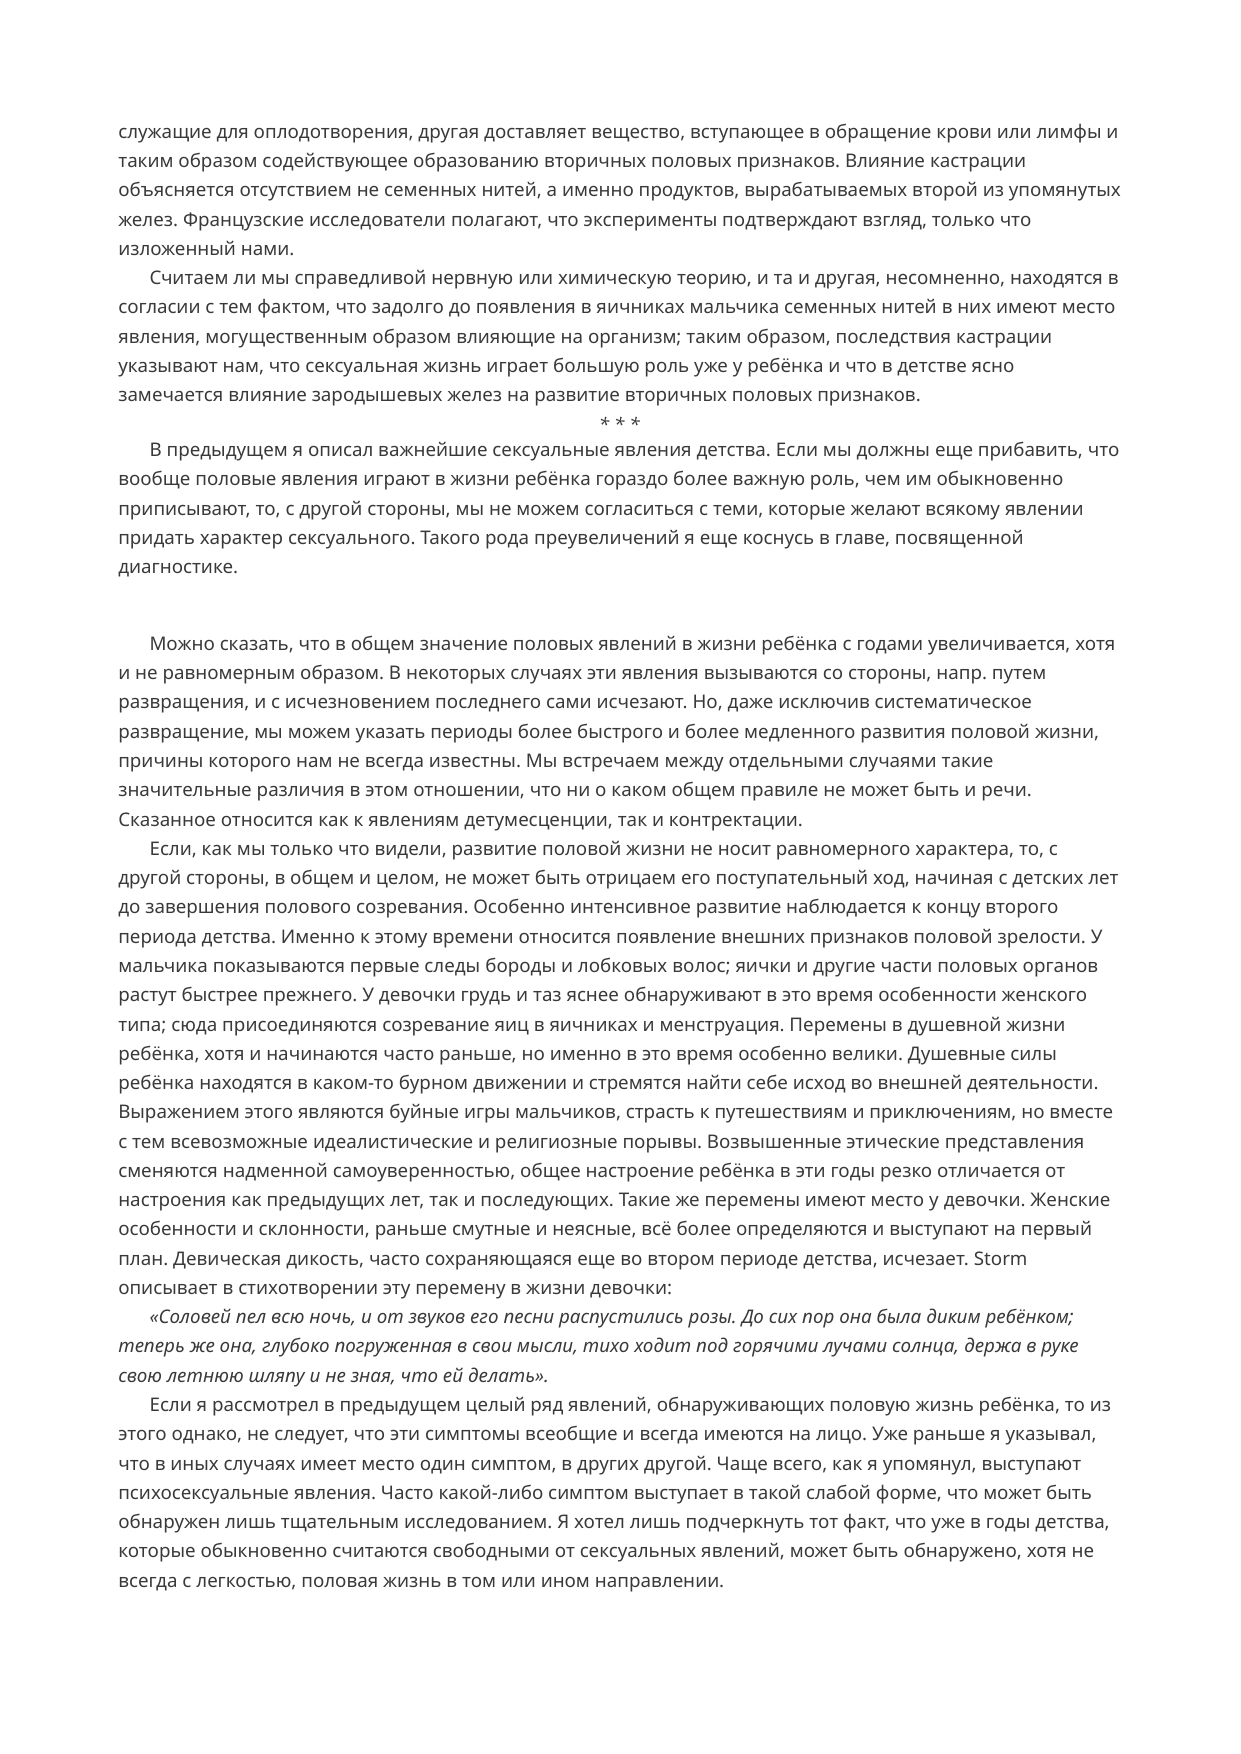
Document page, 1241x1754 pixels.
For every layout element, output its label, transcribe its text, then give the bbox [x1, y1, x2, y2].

text Если я рассмотрел в предыдущем целый ряд явлений, обнаруживающих половую жизнь ребёнка, то из этого однако, не следует, что эти симптомы всеобщие и всегда имеются на лицо. Уже раньше я указывал, что в иных случаях имеет место один симптом, в других другой. Чаще всего, как я упомянул, выступают психосексуальные явления. Часто какой-либо симптом выступает в такой слабой форме, что может быть обнаружен лишь тщательным исследованием. Я хотел лишь подчеркнуть тот факт, что уже в годы детства, которые обыкновенно считаются свободными от сексуальных явлений, может быть обнаружено, хотя не всегда с легкостью, половая жизнь в том или ином направлении. [118, 1391, 1122, 1592]
text «Соловей пел всю ночь, и от звуков его песни распустились розы. До сих пор она была диким ребёнком; теперь же она, глубоко погруженная в свои мысли, тихо ходит под горячими лучами солнца, держа в руке свою летнюю шляпу и не зная, что ей делать». [118, 1303, 1122, 1388]
text В предыдущем я описал важнейшие сексуальные явления детства. Если мы должны еще прибавить, что вообще половые явления играют в жизни ребёнка гораздо более важную роль, чем им обыкновенно приписывают, то, с другой стороны, мы не можем согласиться с теми, которые желают всякому явлении придать характер сексуального. Такого рода преувеличений я еще коснусь в главе, посвященной диагностике. [118, 436, 1122, 579]
text Если, как мы только что видели, развитие половой жизни не носит равномерного характера, то, с другой стороны, в общем и целом, не может быть отрицаем его поступательный ход, начиная с детских лет до завершения полового созревания. Особенно интенсивное развитие наблюдается к концу второго периода детства. Именно к этому времени относится появление внешних признаков половой зрелости. У мальчика показываются первые следы бороды и лобковых волос; яички и другие части половых органов растут быстрее прежнего. У девочки грудь и таз яснее обнаруживают в это время особенности женского типа; сюда присоединяются созревание яиц в яичниках и менструация. Перемены в душевной жизни ребёнка, хотя и начинаются часто раньше, но именно в это время особенно велики. Душевные силы ребёнка находятся в каком-то бурном движении и стремятся найти себе исход во внешней деятельности. Выражением этого являются буйные игры мальчиков, страсть к путешествиям и приключениям, но вместе с тем всевозможные идеалистические и религиозные порывы. Возвышенные этические представления сменяются надменной самоуверенностью, общее настроение ребёнка в эти годы резко отличается от настроения как предыдущих лет, так и последующих. Такие же перемены имеют место у девочки. Женские особенности и склонности, раньше смутные и неясные, всё более определяются и выступают на первый план. Девическая дикость, часто сохраняющаяся еще во втором периоде детства, исчезает. Storm описывает в стихотворении эту перемену в жизни девочки: [118, 835, 1122, 1300]
subtitle * * * [118, 411, 1122, 436]
text служащие для оплодотворения, другая доставляет вещество, вступающее в обращение крови или лимфы и таким образом содействующее образованию вторичных половых признаков. Влияние кастрации объясняется отсутствием не семенных нитей, а именно продуктов, вырабатываемых второй из упомянутых желез. Французские исследователи полагают, что эксперименты подтверждают взгляд, только что изложенный нами. [118, 118, 1122, 261]
text Можно сказать, что в общем значение половых явлений в жизни ребёнка с годами увеличивается, хотя и не равномерным образом. В некоторых случаях эти явления вызываются со стороны, напр. путем развращения, и с исчезновением последнего сами исчезают. Но, даже исключив систематическое развращение, мы можем указать периоды более быстрого и более медленного развития половой жизни, причины которого нам не всегда известны. Мы встречаем между отдельными случаями такие значительные различия в этом отношении, что ни о каком общем правиле не может быть и речи. Сказанное относится как к явлениям детумесценции, так и контректации. [118, 630, 1122, 831]
text Считаем ли мы справедливой нервную или химическую теорию, и та и другая, несомненно, находятся в согласии с тем фактом, что задолго до появления в яичниках мальчика семенных нитей в них имеют место явления, могущественным образом влияющие на организм; таким образом, последствия кастрации указывают нам, что сексуальная жизнь играет большую роль уже у ребёнка и что в детстве ясно замечается влияние зародышевых желез на развитие вторичных половых признаков. [118, 264, 1122, 407]
